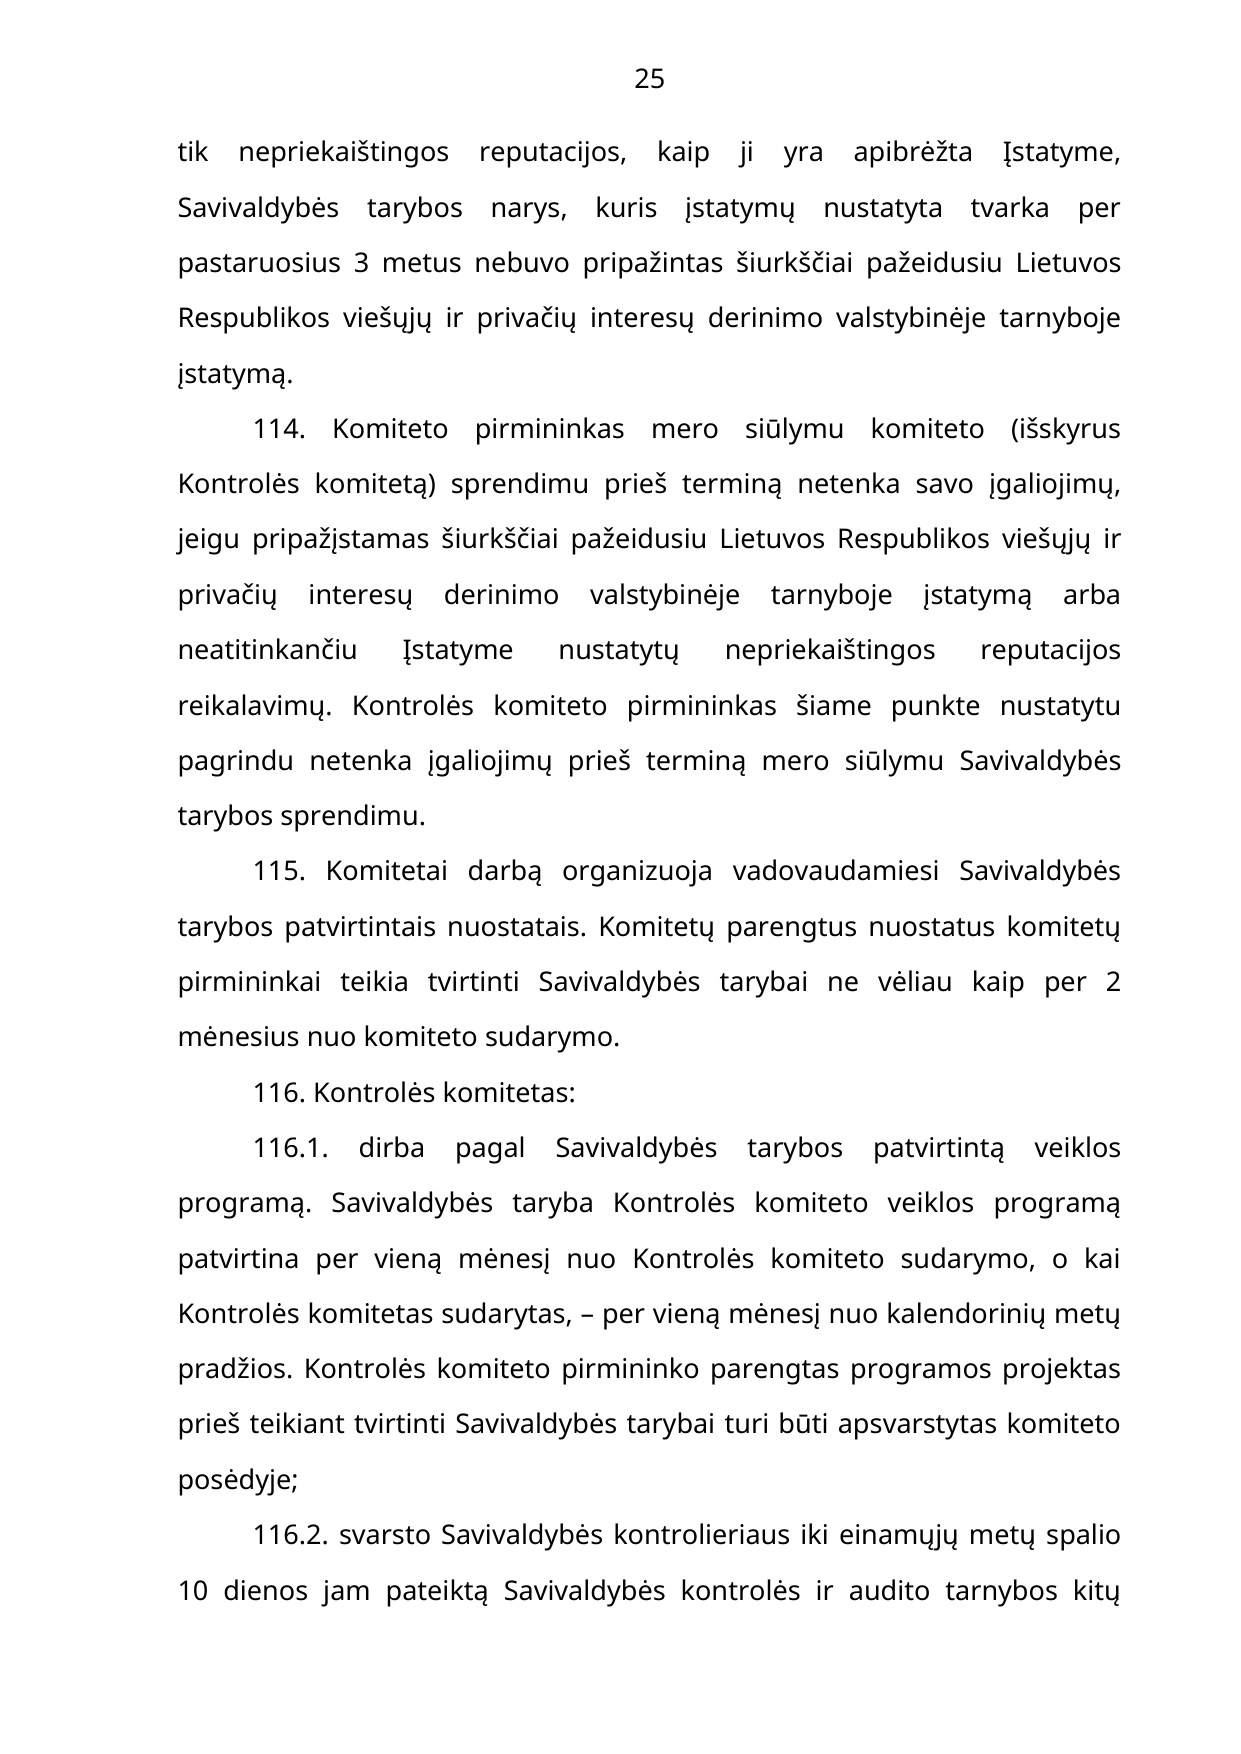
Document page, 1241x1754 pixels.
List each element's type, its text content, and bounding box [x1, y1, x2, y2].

text 116. Kontrolės komitetas: [177, 1073, 1122, 1110]
text 116.2. svarsto Savivaldybės kontrolieriaus iki einamųjų metų spalio 10 dienos jam pateiktą Savivaldybės kontrolės ir audito tarnybos kitų [177, 1516, 1122, 1608]
text tik nepriekaištingos reputacijos, kaip ji yra apibrėžta Įstatyme, Savivaldybės tarybos narys, kuris įstatymų nustatyta tvarka per pastaruosius 3 metus nebuvo pripažintas šiurkščiai pažeidusiu Lietuvos Respublikos viešųjų ir privačių interesų derinimo valstybinėje tarnyboje įstatymą. [177, 133, 1122, 391]
text 115. Komitetai darbą organizuoja vadovaudamiesi Savivaldybės tarybos patvirtintais nuostatais. Komitetų parengtus nuostatus komitetų pirmininkai teikia tvirtinti Savivaldybės tarybai ne vėliau kaip per 2 mėnesius nuo komiteto sudarymo. [177, 852, 1122, 1055]
text 114. Komiteto pirmininkas mero siūlymu komiteto (išskyrus Kontrolės komitetą) sprendimu prieš terminą netenka savo įgaliojimų, jeigu pripažįstamas šiurkščiai pažeidusiu Lietuvos Respublikos viešųjų ir privačių interesų derinimo valstybinėje tarnyboje įstatymą arba neatitinkančiu Įstatyme nustatytų nepriekaištingos reputacijos reikalavimų. Kontrolės komiteto pirmininkas šiame punkte nustatytu pagrindu netenka įgaliojimų prieš terminą mero siūlymu Savivaldybės tarybos sprendimu. [177, 409, 1122, 833]
text 116.1. dirba pagal Savivaldybės tarybos patvirtintą veiklos programą. Savivaldybės taryba Kontrolės komiteto veiklos programą patvirtina per vieną mėnesį nuo Kontrolės komiteto sudarymo, o kai Kontrolės komitetas sudarytas, – per vieną mėnesį nuo kalendorinių metų pradžios. Kontrolės komiteto pirmininko parengtas programos projektas prieš teikiant tvirtinti Savivaldybės tarybai turi būti apsvarstytas komiteto posėdyje; [177, 1128, 1122, 1497]
